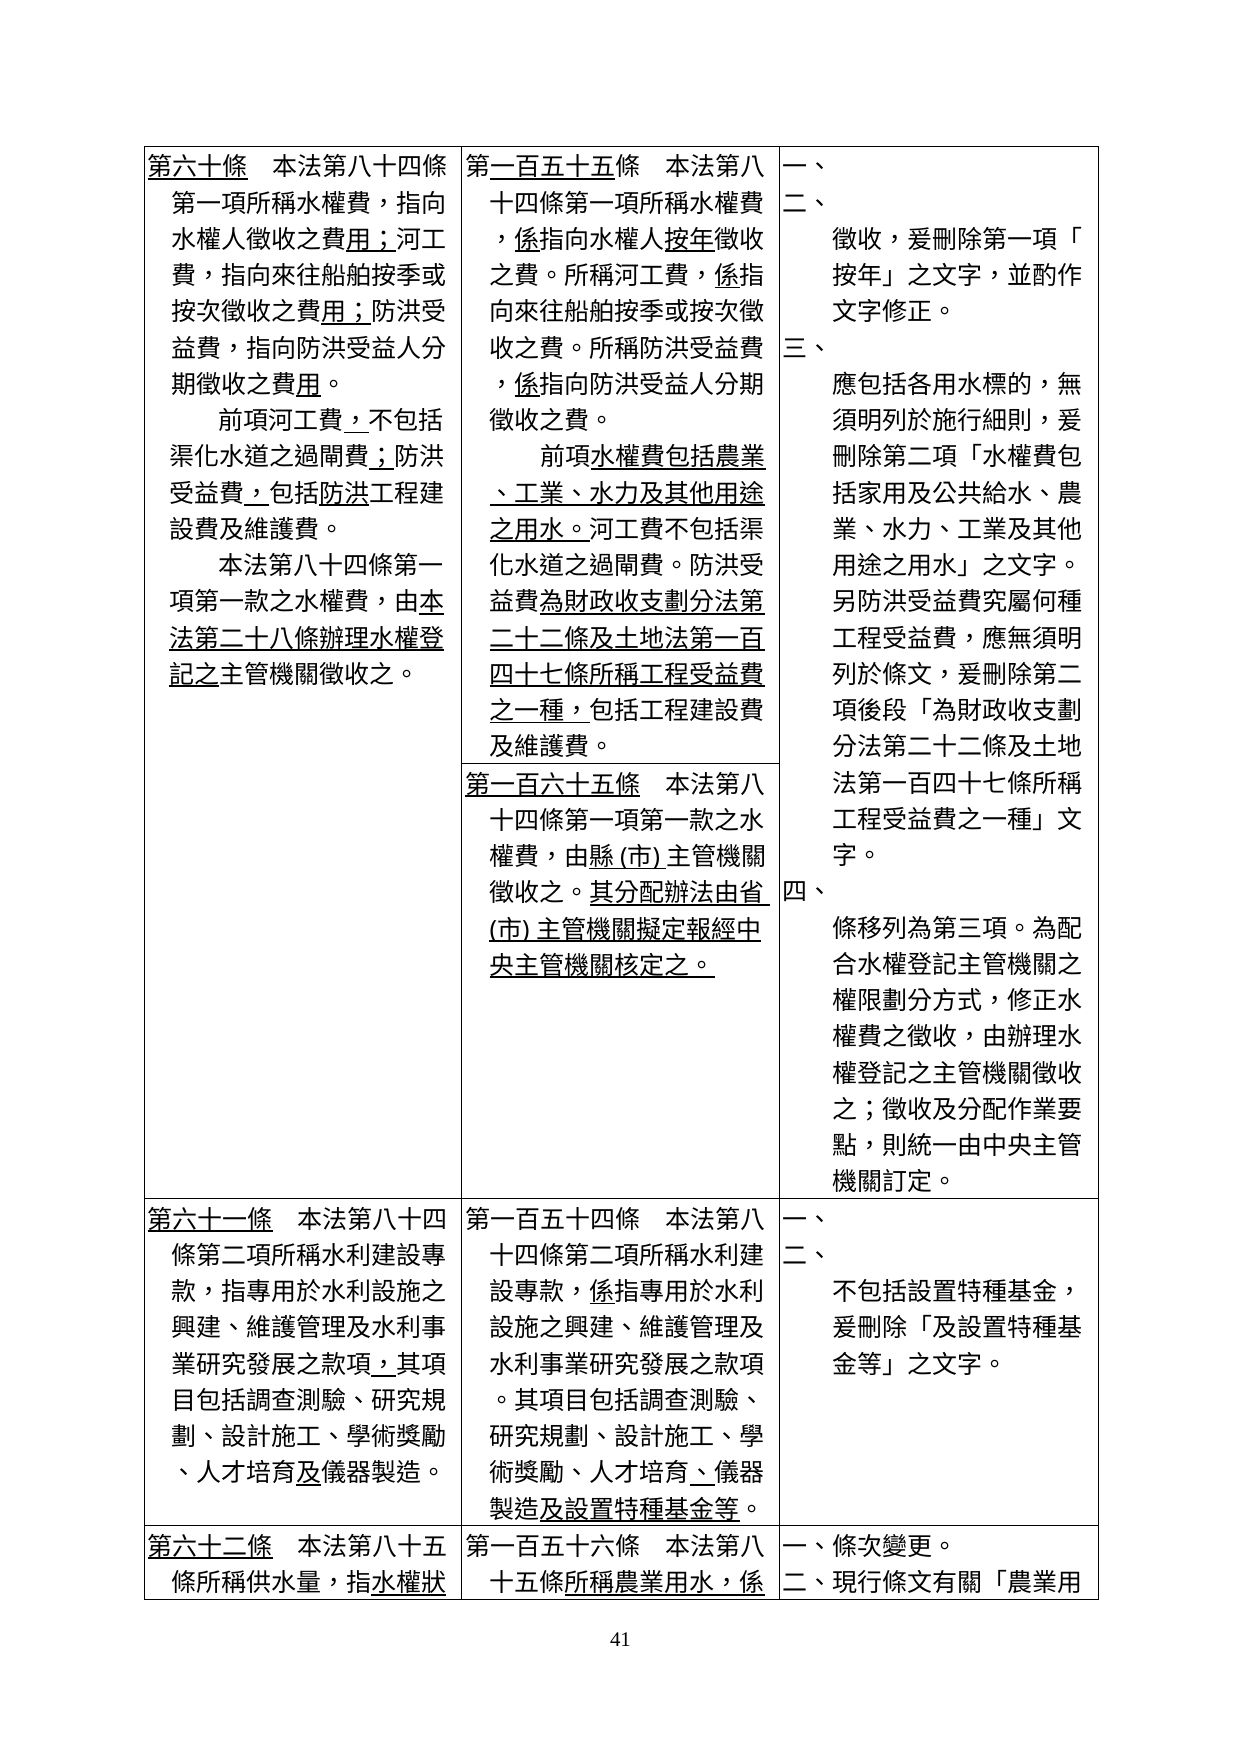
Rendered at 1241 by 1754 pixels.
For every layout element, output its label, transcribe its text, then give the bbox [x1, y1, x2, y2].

table_cell 第一百五十六條 本法第八十五條所稱農業用水，係 [462, 1526, 779, 1599]
table_cell 條次變更。 水權費並非一定須按年徵收，爰刪除第一項「按年」之文字，並酌作文字修正。 水權費之徵收對象，本應包括各用水標的，無須明列於施行細則，爰刪除第二項「水權費包括家用及公共給水、農業、水力、工業及其他用途之用水」之文字。另防洪受益費究屬何種工程受益費，應無須明列於條文，爰刪除第二項後段「為財政收支劃分法第二十二條及土地法第一百四十七條所稱工程受益費之一種」文字。 現行條文第一百六十五條移列為第三項。為配合水權登記主管機關之權限劃分方式，修正水權費之徵收，由辦理水權登記之主管機關徵收之；徵收及分配作業要點，則統一由中央主管機關訂定。 [780, 147, 1098, 1198]
table_cell 一、條次變更。 二、現行條文有關「農業用 [780, 1526, 1098, 1599]
table_cell 第一百五十五條 本法第八十四條第一項所稱水權費，係指向水權人按年徵收之費。所稱河工費，係指向來往船舶按季或按次徵收之費。所稱防洪受益費，係指向防洪受益人分期徵收之費。 前項水權費包括農業、工業、水力及其他用途之用水。河工費不包括渠化水道之過閘費。防洪受益費為財政收支劃分法第二十二條及土地法第一百四十七條所稱工程受益費之一種，包括工程建設費及維護費。 [462, 147, 779, 763]
table_cell 第六十二條 本法第八十五條所稱供水量，指水權狀 [145, 1526, 461, 1599]
table_cell 第六十一條 本法第八十四條第二項所稱水利建設專款，指專用於水利設施之興建、維護管理及水利事業研究發展之款項，其項目包括調查測驗、研究規劃、設計施工、學術獎勵、人才培育及儀器製造。 [145, 1199, 461, 1525]
table_cell 條次變更。 水利建設專款專用項目不包括設置特種基金，爰刪除「及設置特種基金等」之文字。 [780, 1199, 1098, 1525]
table_cell 第一百六十五條 本法第八十四條第一項第一款之水權費，由縣 (市) 主管機關徵收之。其分配辦法由省 (市) 主管機關擬定報經中央主管機關核定之。 [462, 764, 779, 1198]
table_cell 第六十條 本法第八十四條第一項所稱水權費，指向水權人徵收之費用；河工費，指向來往船舶按季或按次徵收之費用；防洪受益費，指向防洪受益人分期徵收之費用。 前項河工費，不包括渠化水道之過閘費；防洪受益費，包括防洪工程建設費及維護費。 本法第八十四條第一項第一款之水權費，由本法第二十八條辦理水權登記之主管機關徵收之。 [145, 147, 461, 1198]
table_cell 第一百五十四條 本法第八十四條第二項所稱水利建設專款，係指專用於水利設施之興建、維護管理及水利事業研究發展之款項。其項目包括調查測驗、研究規劃、設計施工、學術獎勵、人才培育、儀器製造及設置特種基金等。 [462, 1199, 779, 1525]
